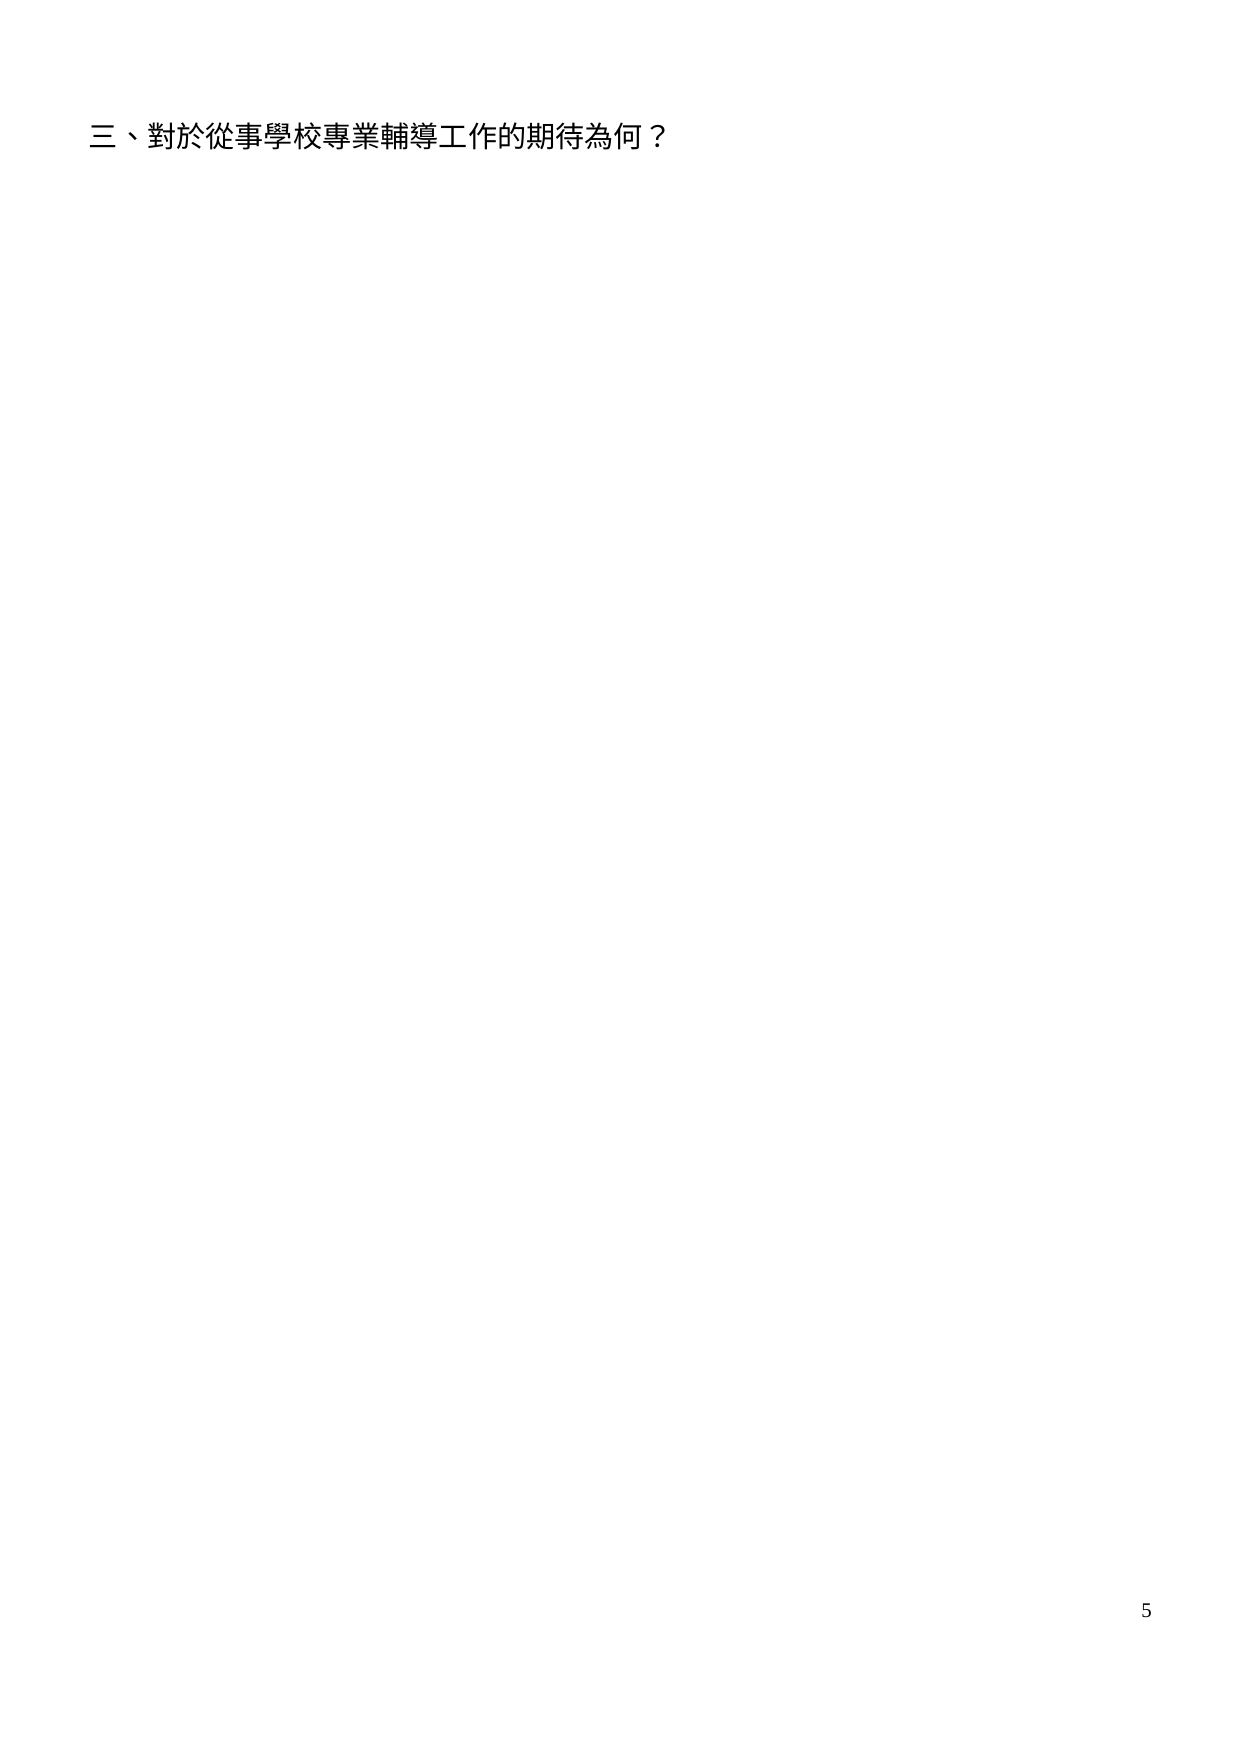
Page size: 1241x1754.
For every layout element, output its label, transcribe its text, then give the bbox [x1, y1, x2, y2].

text 三、對於從事學校專業輔導工作的期待為何？ [89, 93, 1152, 156]
